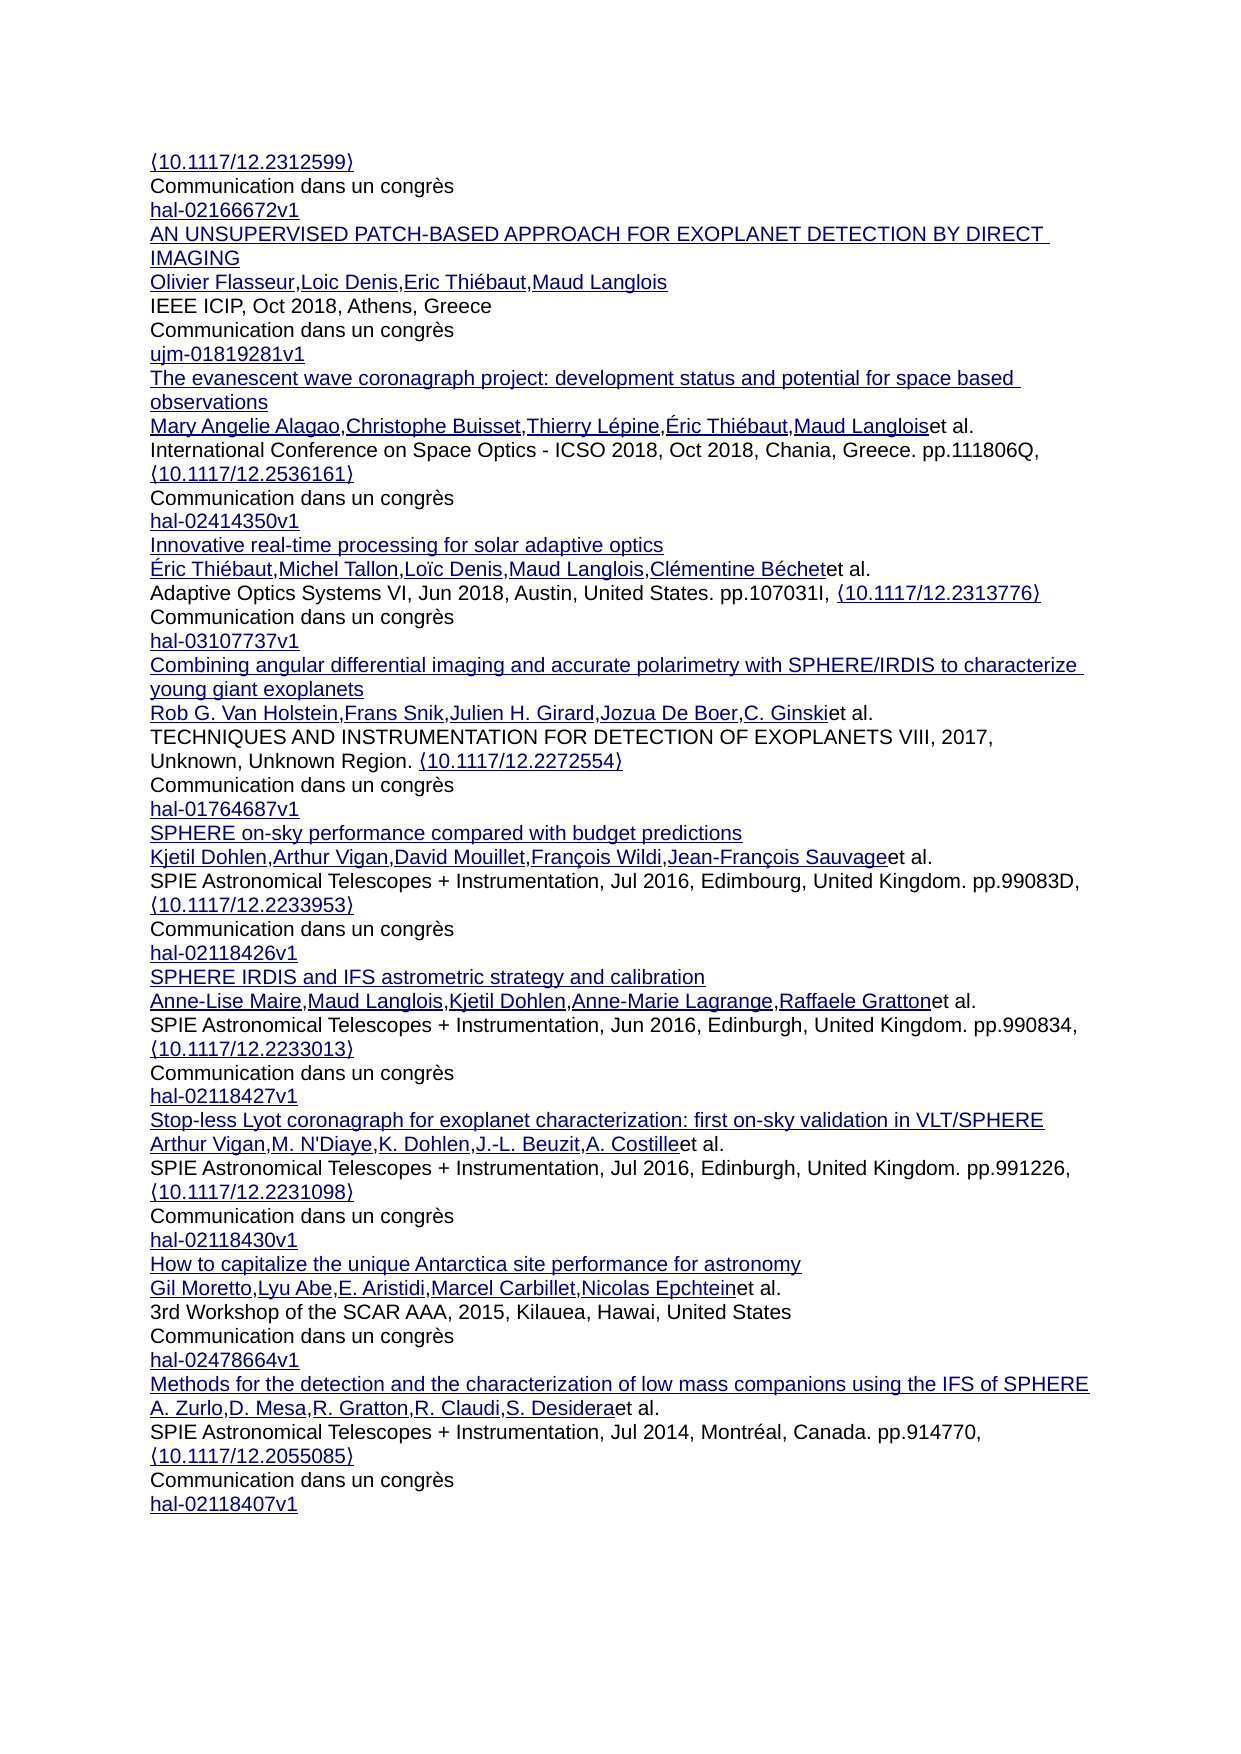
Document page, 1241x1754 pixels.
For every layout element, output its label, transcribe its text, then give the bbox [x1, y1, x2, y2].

table_cell Innovative real-time processing for solar adaptive optics Éric Thiébaut,Michel Tallon,Loïc Denis,Maud Langlois,Clémentine Béchetet al. Adaptive Optics Systems VI, Jun 2018, Austin, United States. pp.107031I, ⟨10.1117/12.2313776⟩ Communication dans un congrès hal-03107737v1 [150, 533, 1090, 653]
table_cell Combining angular differential imaging and accurate polarimetry with SPHERE/IRDIS to characterize young giant exoplanets Rob G. Van Holstein,Frans Snik,Julien H. Girard,Jozua De Boer,C. Ginskiet al. TECHNIQUES AND INSTRUMENTATION FOR DETECTION OF EXOPLANETS VIII, 2017, Unknown, Unknown Region. ⟨10.1117/12.2272554⟩ Communication dans un congrès hal-01764687v1 [150, 653, 1090, 821]
table_cell SPHERE on-sky performance compared with budget predictions Kjetil Dohlen,Arthur Vigan,David Mouillet,François Wildi,Jean-François Sauvageet al. SPIE Astronomical Telescopes + Instrumentation, Jul 2016, Edimbourg, United Kingdom. pp.99083D, ⟨10.1117/12.2233953⟩ Communication dans un congrès hal-02118426v1 [150, 821, 1090, 964]
table_cell SPHERE IRDIS and IFS astrometric strategy and calibration Anne-Lise Maire,Maud Langlois,Kjetil Dohlen,Anne-Marie Lagrange,Raffaele Grattonet al. SPIE Astronomical Telescopes + Instrumentation, Jun 2016, Edinburgh, United Kingdom. pp.990834, ⟨10.1117/12.2233013⟩ Communication dans un congrès hal-02118427v1 [150, 965, 1090, 1108]
table_cell The evanescent wave coronagraph project: development status and potential for space based observations Mary Angelie Alagao,Christophe Buisset,Thierry Lépine,Éric Thiébaut,Maud Langloiset al. International Conference on Space Optics - ICSO 2018, Oct 2018, Chania, Greece. pp.111806Q, ⟨10.1117/12.2536161⟩ Communication dans un congrès hal-02414350v1 [150, 366, 1090, 533]
table_cell Stop-less Lyot coronagraph for exoplanet characterization: first on-sky validation in VLT/SPHERE Arthur Vigan,M. N'Diaye,K. Dohlen,J.-L. Beuzit,A. Costilleet al. SPIE Astronomical Telescopes + Instrumentation, Jul 2016, Edinburgh, United Kingdom. pp.991226, ⟨10.1117/12.2231098⟩ Communication dans un congrès hal-02118430v1 [150, 1108, 1090, 1252]
table_cell Methods for the detection and the characterization of low mass companions using the IFS of SPHERE [150, 1372, 1090, 1393]
table_cell How to capitalize the unique Antarctica site performance for astronomy Gil Moretto,Lyu Abe,E. Aristidi,Marcel Carbillet,Nicolas Epchteinet al. 3rd Workshop of the SCAR AAA, 2015, Kilauea, Hawai, United States Communication dans un congrès hal-02478664v1 [150, 1252, 1090, 1372]
table_cell A. Zurlo,D. Mesa,R. Gratton,R. Claudi,S. Desideraet al. SPIE Astronomical Telescopes + Instrumentation, Jul 2014, Montréal, Canada. pp.914770, ⟨10.1117/12.2055085⟩ Communication dans un congrès hal-02118407v1 [150, 1394, 1090, 1516]
table_cell AN UNSUPERVISED PATCH-BASED APPROACH FOR EXOPLANET DETECTION BY DIRECT IMAGING Olivier Flasseur,Loic Denis,Eric Thiébaut,Maud Langlois IEEE ICIP, Oct 2018, Athens, Greece Communication dans un congrès ujm-01819281v1 [150, 222, 1090, 366]
table_cell ⟨10.1117/12.2312599⟩ Communication dans un congrès hal-02166672v1 [150, 150, 1090, 222]
